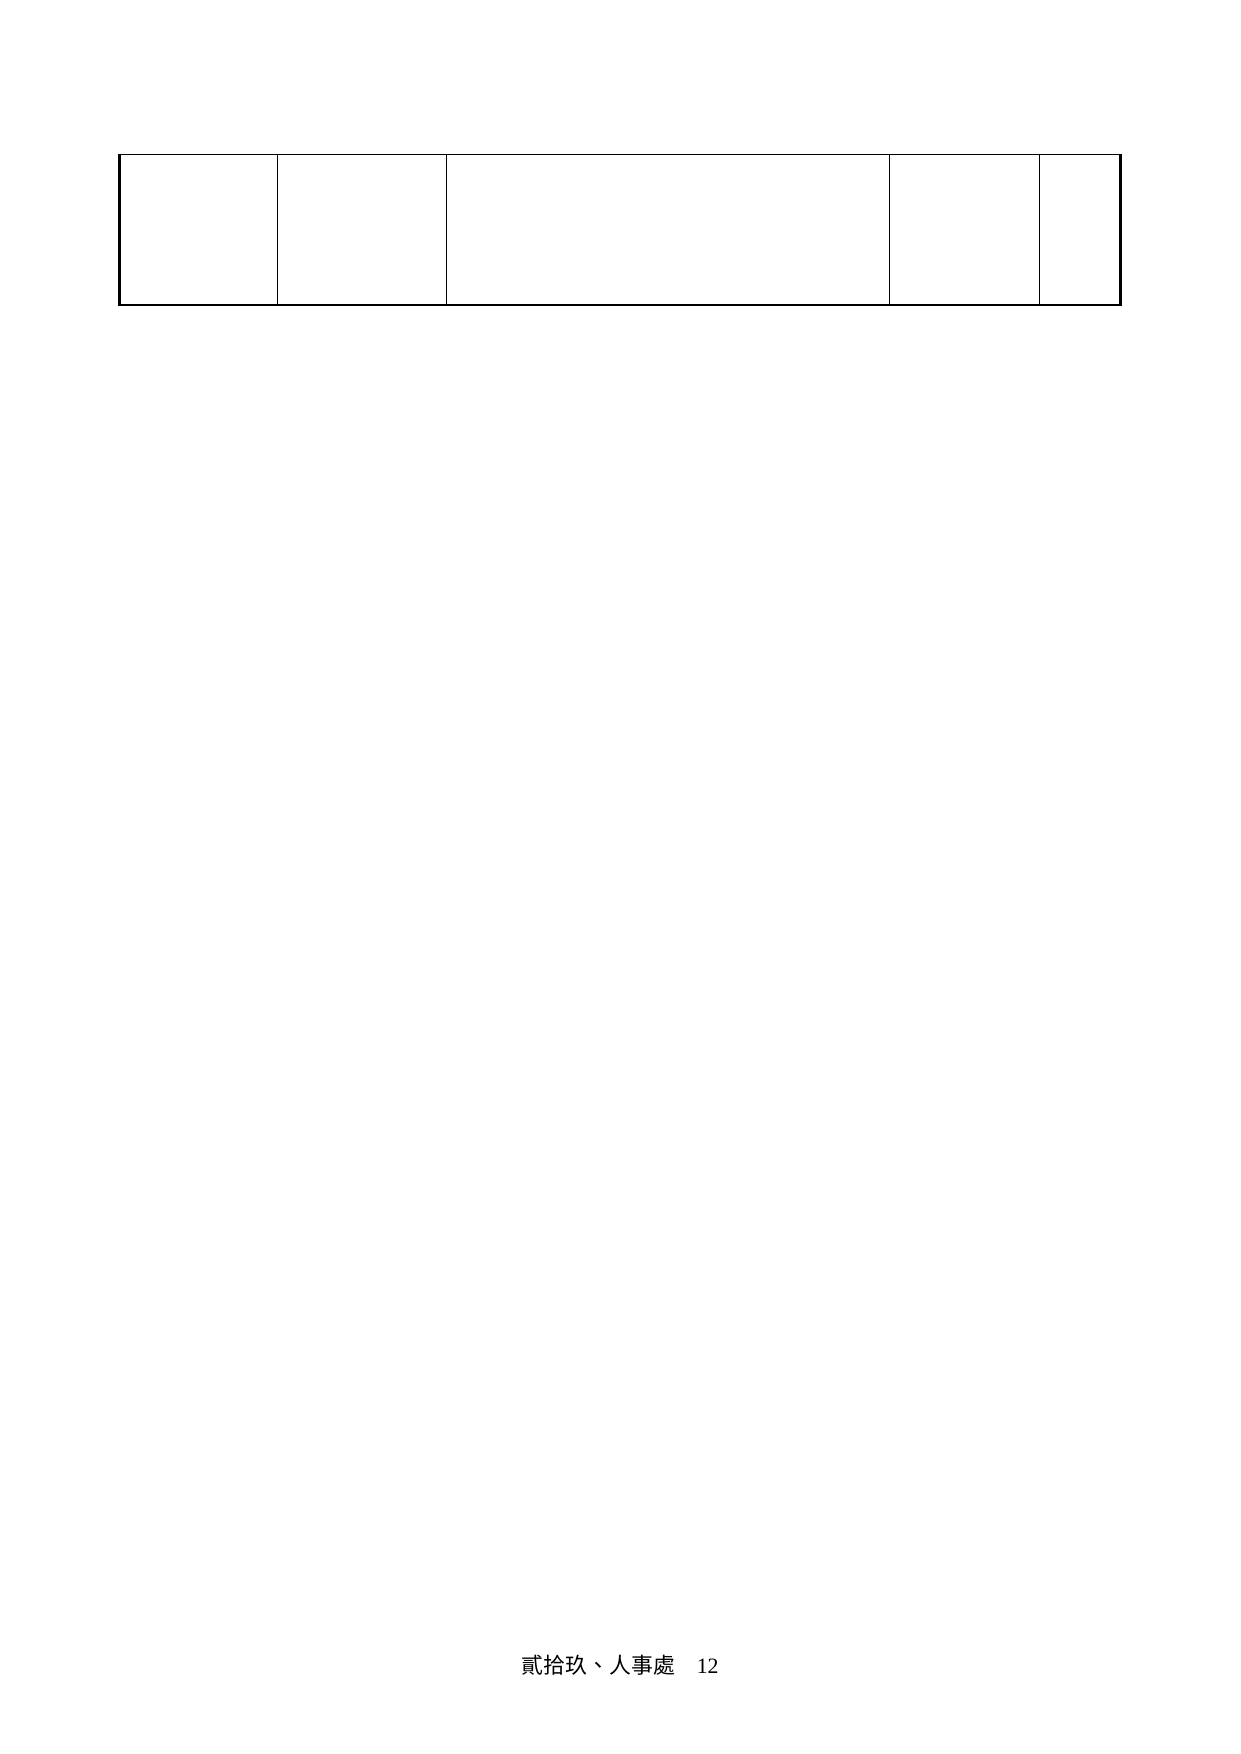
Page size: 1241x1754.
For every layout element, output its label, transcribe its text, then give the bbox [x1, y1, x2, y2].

table_cell 11,227 840 477 1,220 2,092 89,447 18,083 [890, 155, 1039, 304]
table_cell [121, 155, 277, 304]
table_cell 1. 強化文書、檔案管理及事務管理。 2. 提昇公文處理時效，促進行政效率。 配合施政計畫編列預算據以執行，以提高施政績效。 1.建立公務人員人事資料。 2. 編印職員名錄。 3.購置資訊軟硬體設備。 1.深耕性別平權意識。 2.協助公務人員協會良性發展。 3.精進人事法制及行政效能。 4.提昇員工身心靈健康，營造人性關懷組織文化。 1. 宣達人事法令鬆綁政策，增進行政效能。 2. 確實執行人事主管職期輪調。 3. 提高人事人員素質。 4. 人事人員陞遷獎懲公開。 5. 強化人事人員專業能力。 6. 推動「愛與關懷」幸福人事服務。 1.組織整簡及員額管控。 2.落實員額精簡政策。 1. 執行考試用人政策。 2.人員之遷調，內陞外補並重。 3. 建立優良陞遷環境，期人與事密切配合。 4. 約聘僱人員之管控與考核。 賡續執行足額進用身心障礙人員及原住民。 辦理年度國家考試南部考區試務工作。 1. 推動終身學習，重視組織發展，積極推動組織學習之深化及擴散，開創自主學習，型塑優質文化。 2.製作優質數位課程，協助推動重要施政核心理念，並提昇公務知能。 3. 運用多元學習管道，活用各項機制與方法，激發公務人員英語學習興趣，厚植公務人員英語能力。 4. 辦理升官等訓練，提振公務人員士氣。 1. 表彰績優惕勵頑劣。 (1)覈實辦理獎懲。 (2)選拔模範公務人員。 (3)請頒公教人員服務獎章。 2.加強平時考核及法規宣導。 (1)結合績效落實考績。 (2)責成各級主管人員加強對府屬員工之考核。 (3)暢通申訴管道，保障公務人員權益。 1. 辦理俸給、待遇及福利。 2.慰問因公傷亡公務員工。 3.辦理員工社團及單身聯誼。 4.輔導員工規劃休閒活動。 1. 辦理退休與資遣。 2. 辦理撫卹。 3. 照顧退休人員及在職亡故人員遺族。 4.按時於e-CPA調查表系統正確填報相關資料。 推動現職及退休員工參與志願服務。 依據有關法令處理住宅輔購貸款及辦理急難貸款。 1.建構學習地圖，發展系統學習。 2.發展專業認證，塑造訓練品牌。 3.發展專業教材，落實多元培訓，推動培訓策略聯盟。 4.深耕本府數位學習平台-「港都e學苑」，提昇公務人員數位學習成效。 。 [278, 155, 446, 304]
table_cell [1040, 155, 1119, 304]
